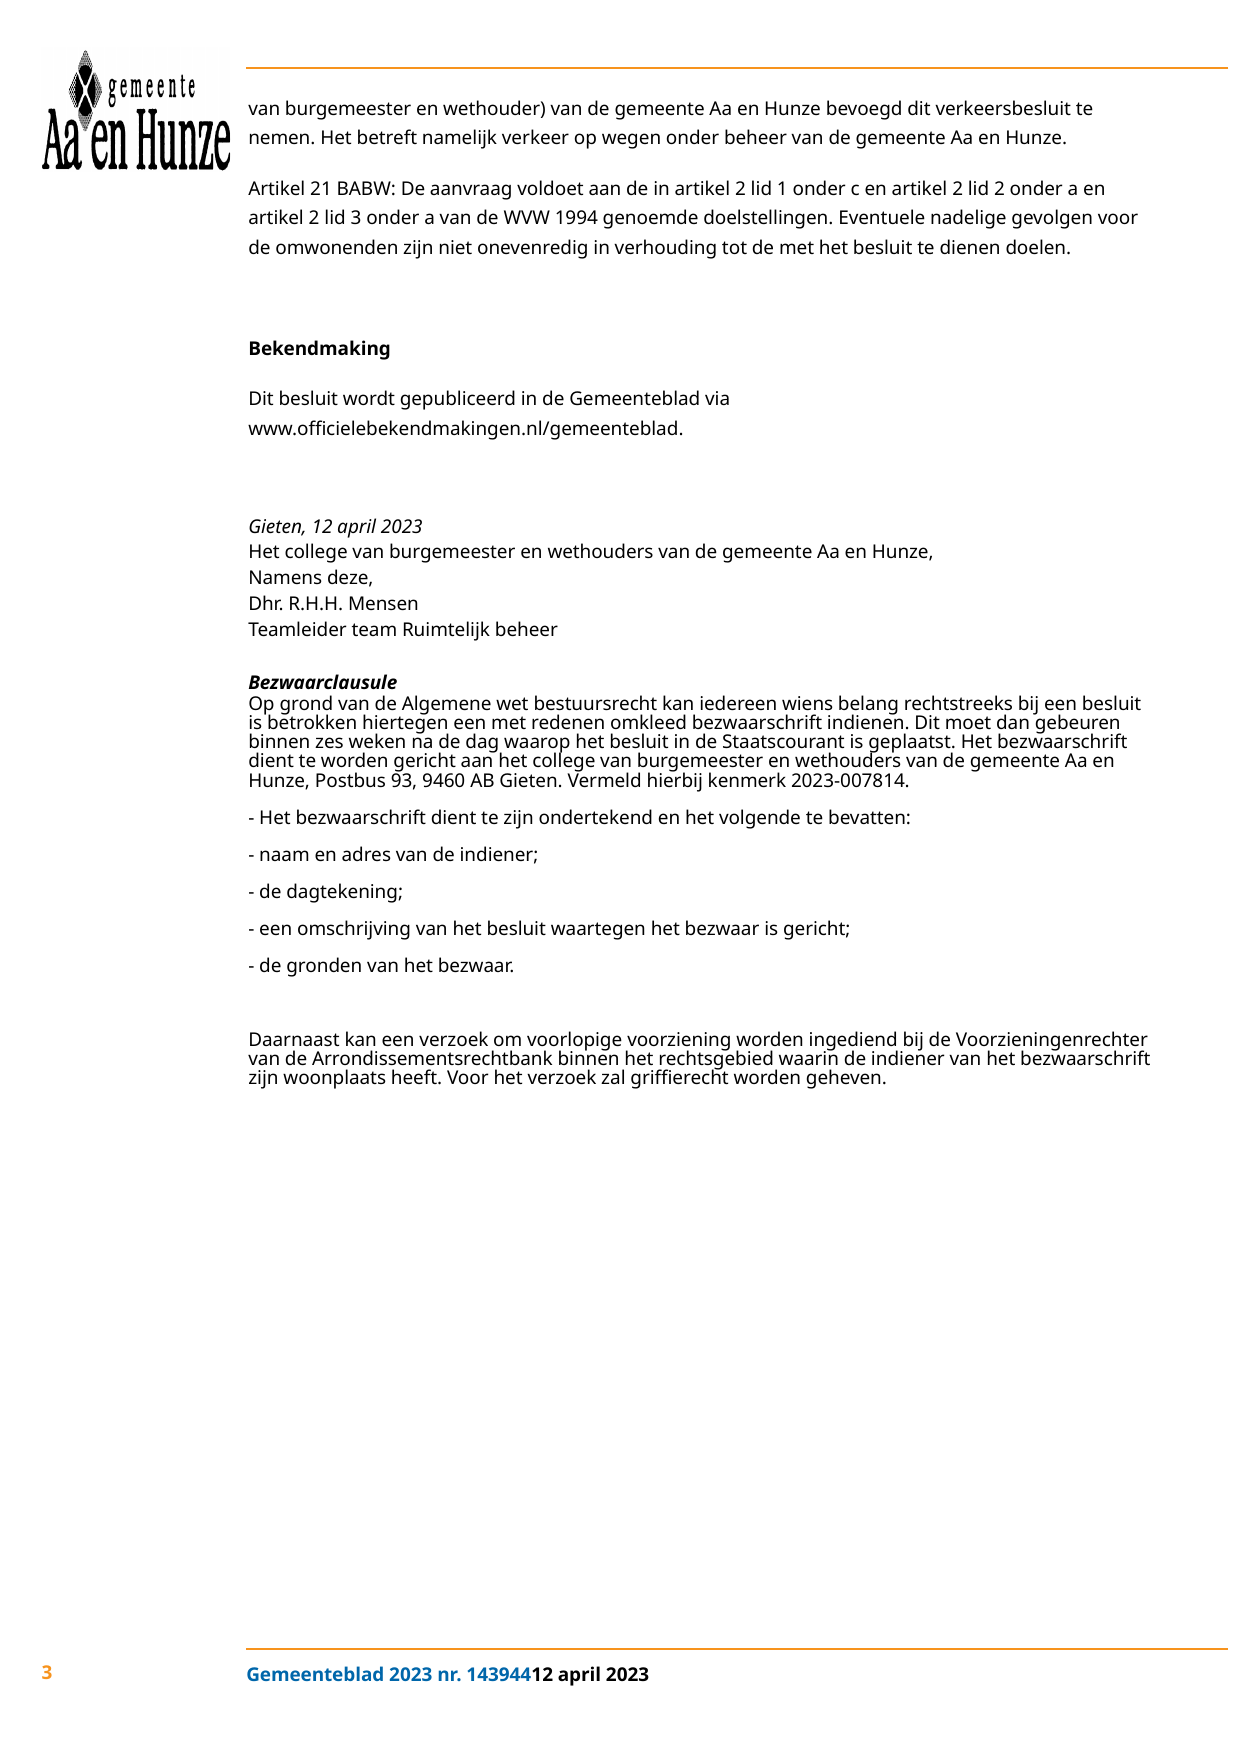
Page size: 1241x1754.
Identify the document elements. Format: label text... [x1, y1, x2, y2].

text Het college van burgemeester en wethouders van de gemeente Aa en Hunze, [248, 539, 1152, 564]
text Teamleider team Ruimtelijk beheer [248, 616, 1152, 642]
text Artikel 21 BABW: De aanvraag voldoet aan de in artikel 2 lid 1 onder c en artikel 2 lid 2 onder a en artikel 2 lid 3 onder a van de WVW 1994 genoemde doelstellingen. Eventuele nadelige gevolgen voor de omwonenden zijn niet onevenredig in verhouding tot de met het besluit te dienen doelen. [248, 175, 1152, 260]
text Gieten, 12 april 2023 [248, 513, 1152, 539]
text - Het bezwaarschrift dient te zijn ondertekend en het volgende te bevatten: [248, 809, 1152, 828]
text Namens deze, [248, 564, 1152, 590]
text Dhr. R.H.H. Mensen [248, 590, 1152, 616]
text - een omschrijving van het besluit waartegen het bezwaar is gericht; [248, 919, 1152, 939]
text - naam en adres van de indiener; [248, 846, 1152, 865]
text Daarnaast kan een verzoek om voorlopige voorziening worden ingediend bij de Voorzieningenrechter van de Arrondissementsrechtbank binnen het rechtsgebied waarin de indiener van het bezwaarschrift zijn woonplaats heeft. Voor het verzoek zal griffierecht worden geheven. [248, 1031, 1152, 1088]
text Op grond van de Algemene wet bestuursrecht kan iedereen wiens belang rechtstreeks bij een besluit is betrokken hiertegen een met redenen omkleed bezwaarschrift indienen. Dit moet dan gebeuren binnen zes weken na de dag waarop het besluit in de Staatscourant is geplaatst. Het bezwaarschrift dient te worden gericht aan het college van burgemeester en wethouders van de gemeente Aa en Hunze, Postbus 93, 9460 AB Gieten. Vermeld hierbij kenmerk 2023-007814. [248, 694, 1152, 791]
text Bekendmaking [248, 335, 1152, 361]
text Bezwaarclausule [248, 669, 1152, 694]
text - de dagtekening; [248, 883, 1152, 902]
text Dit besluit wordt gepubliceerd in de Gemeenteblad via www.officielebekendmakingen.nl/gemeenteblad. [248, 385, 1152, 441]
picture [41, 47, 231, 172]
text van burgemeester en wethouder) van de gemeente Aa en Hunze bevoegd dit verkeersbesluit te nemen. Het betreft namelijk verkeer op wegen onder beheer van de gemeente Aa en Hunze. [248, 95, 1152, 150]
text - de gronden van het bezwaar. [248, 957, 1152, 976]
